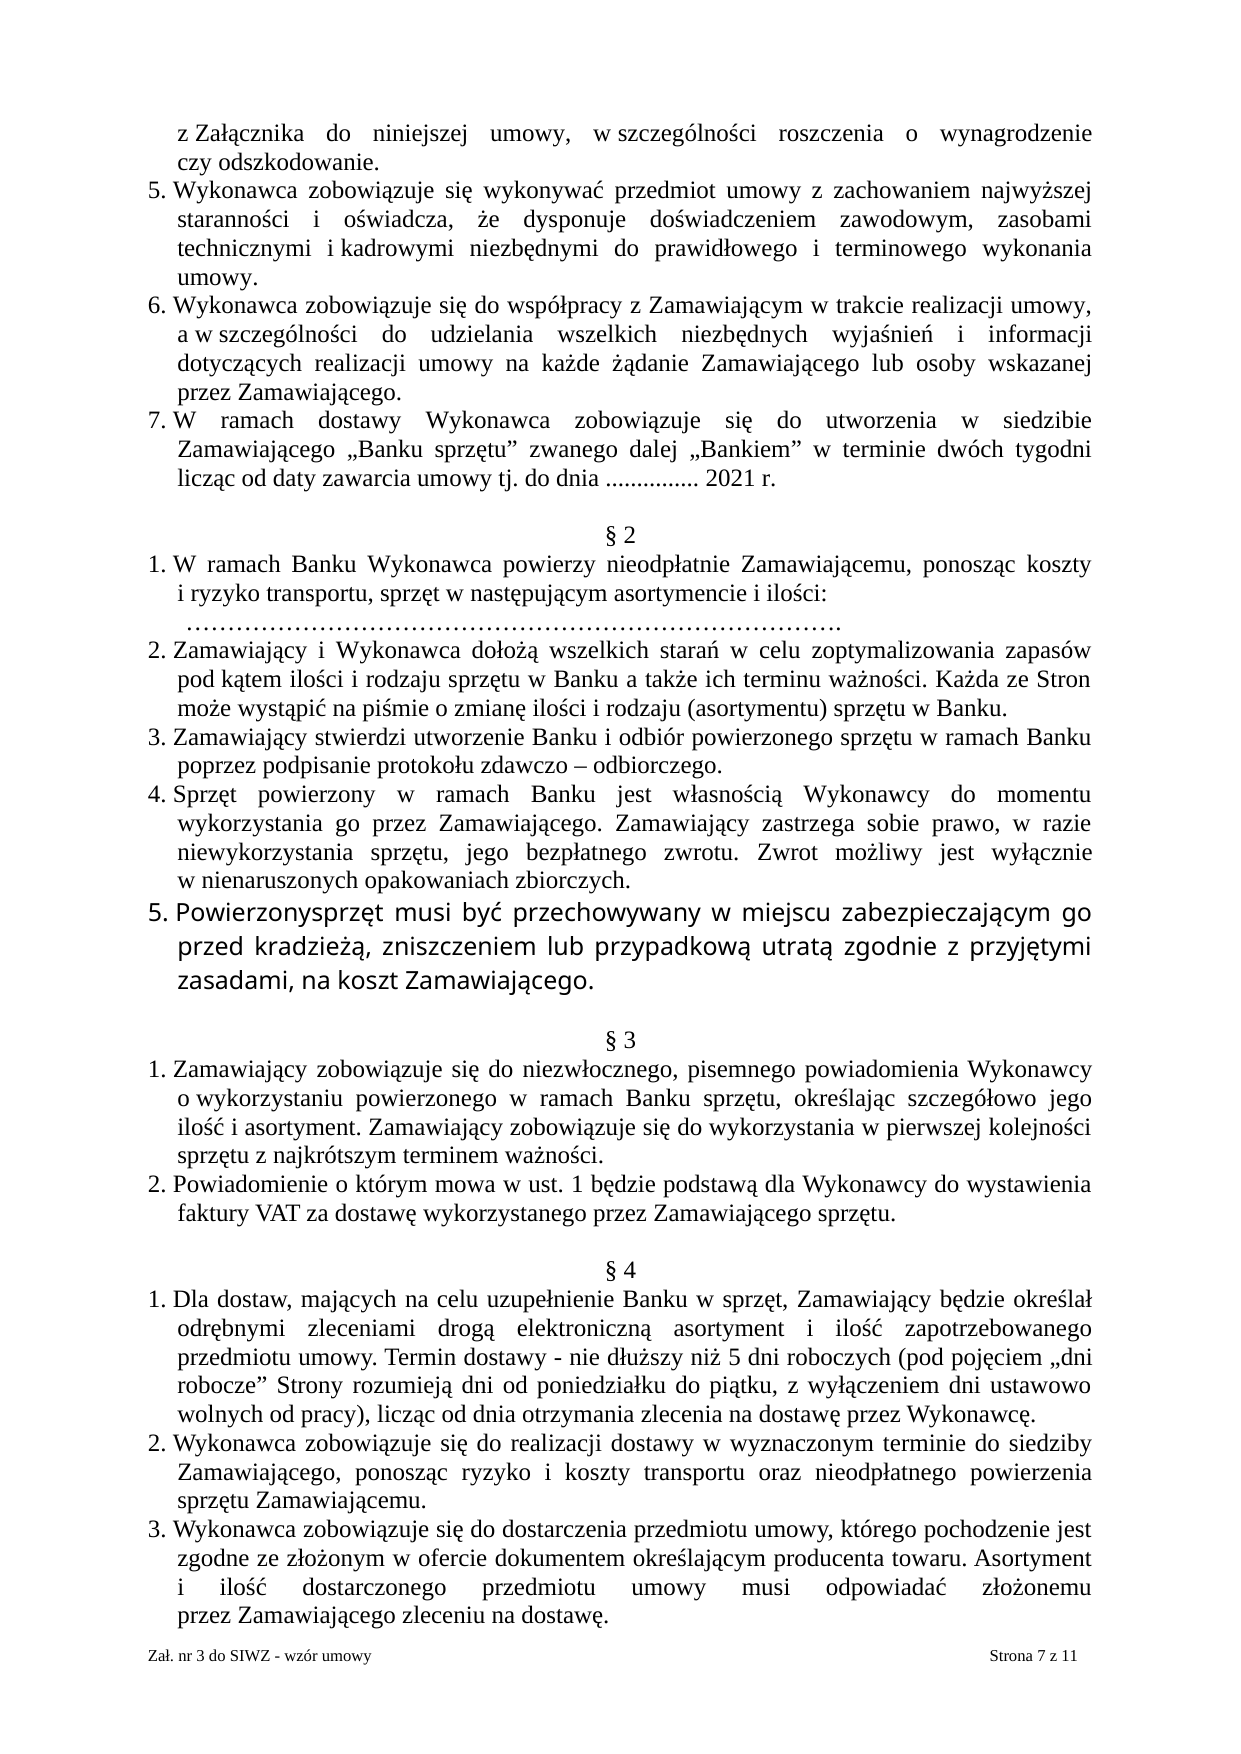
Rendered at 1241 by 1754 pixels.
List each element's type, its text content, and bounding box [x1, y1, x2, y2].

list Powierzonysprzęt musi być przechowywany w miejscu zabezpieczającym go przed kradzieżą, zniszczeniem lub przypadkową utratą zgodnie z przyjętymi zasadami, na koszt Zamawiającego. [148, 894, 1093, 997]
list z Załącznika do niniejszej umowy, w szczególności roszczenia o wynagrodzenie czy odszkodowanie. [148, 118, 1093, 176]
text § 2 [148, 521, 1093, 549]
list Zamawiający stwierdzi utworzenie Banku i odbiór powierzonego sprzętu w ramach Banku poprzez podpisanie protokołu zdawczo – odbiorczego. [148, 722, 1093, 779]
text § 4 [148, 1255, 1093, 1284]
list Powiadomienie o którym mowa w ust. 1 będzie podstawą dla Wykonawcy do wystawienia faktury VAT za dostawę wykorzystanego przez Zamawiającego sprzętu. [148, 1169, 1093, 1227]
text ……………………………………………………………………. [148, 607, 1093, 636]
list Wykonawca zobowiązuje się do realizacji dostawy w wyznaczonym terminie do siedziby Zamawiającego, ponosząc ryzyko i koszty transportu oraz nieodpłatnego powierzenia sprzętu Zamawiającemu. [148, 1428, 1093, 1514]
list W ramach dostawy Wykonawca zobowiązuje się do utworzenia w siedzibie Zamawiającego „Banku sprzętu” zwanego dalej „Bankiem” w terminie dwóch tygodni licząc od daty zawarcia umowy tj. do dnia ............... 2021 r. [148, 406, 1093, 492]
list W ramach Banku Wykonawca powierzy nieodpłatnie Zamawiającemu, ponosząc koszty i ryzyko transportu, sprzęt w następującym asortymencie i ilości: [148, 549, 1093, 607]
list Zamawiający i Wykonawca dołożą wszelkich starań w celu zoptymalizowania zapasów pod kątem ilości i rodzaju sprzętu w Banku a także ich terminu ważności. Każda ze Stron może wystąpić na piśmie o zmianę ilości i rodzaju (asortymentu) sprzętu w Banku. [148, 636, 1093, 722]
text § 3 [148, 1025, 1093, 1054]
list Zamawiający zobowiązuje się do niezwłocznego, pisemnego powiadomienia Wykonawcy o wykorzystaniu powierzonego w ramach Banku sprzętu, określając szczegółowo jego ilość i asortyment. Zamawiający zobowiązuje się do wykorzystania w pierwszej kolejności sprzętu z najkrótszym terminem ważności. [148, 1054, 1093, 1169]
list Dla dostaw, mających na celu uzupełnienie Banku w sprzęt, Zamawiający będzie określał odrębnymi zleceniami drogą elektroniczną asortyment i ilość zapotrzebowanego przedmiotu umowy. Termin dostawy - nie dłuższy niż 5 dni roboczych (pod pojęciem „dni robocze” Strony rozumieją dni od poniedziałku do piątku, z wyłączeniem dni ustawowo wolnych od pracy), licząc od dnia otrzymania zlecenia na dostawę przez Wykonawcę. [148, 1284, 1093, 1428]
list Wykonawca zobowiązuje się wykonywać przedmiot umowy z zachowaniem najwyższej staranności i oświadcza, że dysponuje doświadczeniem zawodowym, zasobami technicznymi i kadrowymi niezbędnymi do prawidłowego i terminowego wykonania umowy. [148, 176, 1093, 291]
list Sprzęt powierzony w ramach Banku jest własnością Wykonawcy do momentu wykorzystania go przez Zamawiającego. Zamawiający zastrzega sobie prawo, w razie niewykorzystania sprzętu, jego bezpłatnego zwrotu. Zwrot możliwy jest wyłącznie w nienaruszonych opakowaniach zbiorczych. [148, 779, 1093, 894]
list Wykonawca zobowiązuje się do współpracy z Zamawiającym w trakcie realizacji umowy, a w szczególności do udzielania wszelkich niezbędnych wyjaśnień i informacji dotyczących realizacji umowy na każde żądanie Zamawiającego lub osoby wskazanej przez Zamawiającego. [148, 291, 1093, 406]
list Wykonawca zobowiązuje się do dostarczenia przedmiotu umowy, którego pochodzenie jest zgodne ze złożonym w ofercie dokumentem określającym producenta towaru. Asortyment i ilość dostarczonego przedmiotu umowy musi odpowiadać złożonemu przez Zamawiającego zleceniu na dostawę. [148, 1514, 1093, 1629]
